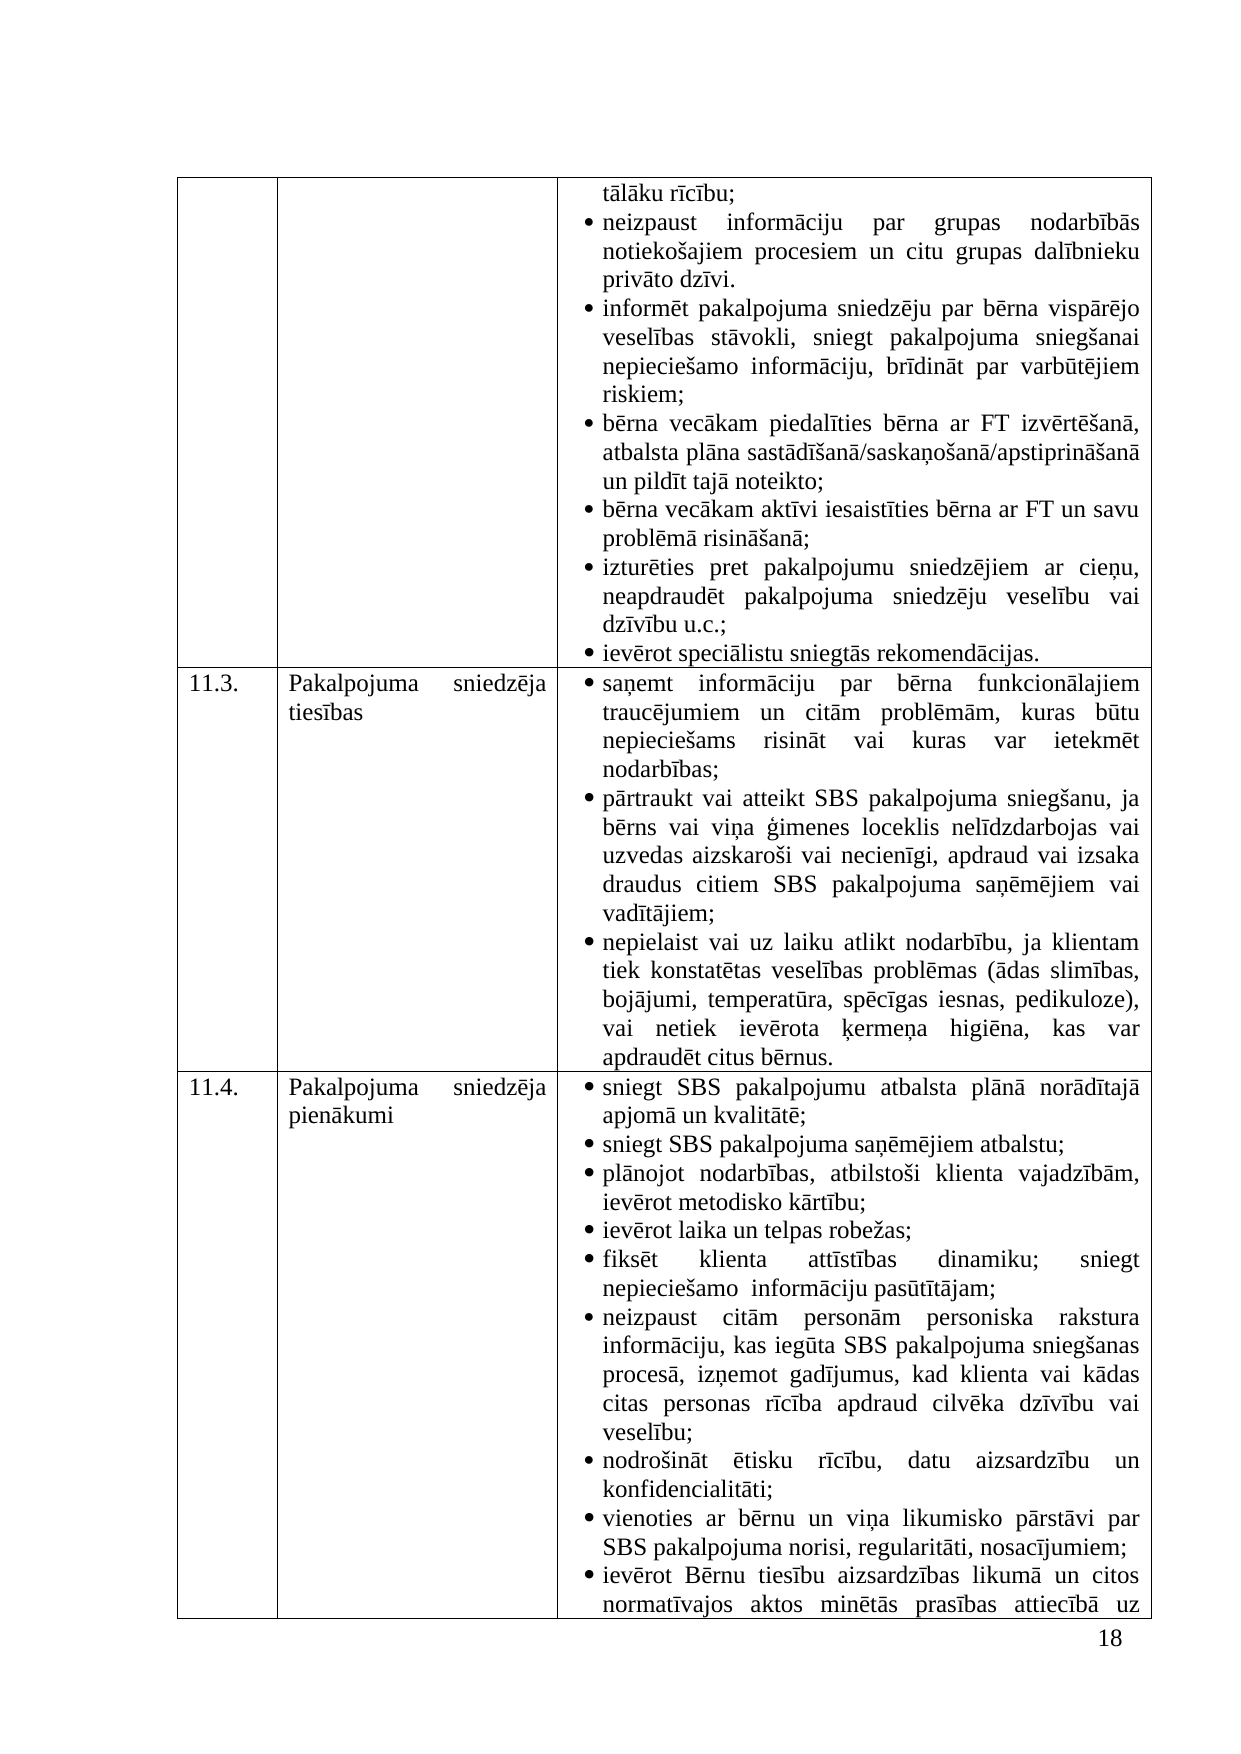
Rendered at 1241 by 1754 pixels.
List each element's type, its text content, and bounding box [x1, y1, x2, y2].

table_cell [178, 178, 277, 667]
table_cell sniegt SBS pakalpojumu atbalsta plānā norādītajā apjomā un kvalitātē; sniegt SBS pakalpojuma saņēmējiem atbalstu; plānojot nodarbības, atbilstoši klienta vajadzībām, ievērot metodisko kārtību; ievērot laika un telpas robežas; fiksēt klienta attīstības dinamiku; sniegt nepieciešamo informāciju pasūtītājam; neizpaust citām personām personiska rakstura informāciju, kas iegūta SBS pakalpojuma sniegšanas procesā, izņemot gadījumus, kad klienta vai kādas citas personas rīcība apdraud cilvēka dzīvību vai veselību; nodrošināt ētisku rīcību, datu aizsardzību un konfidencialitāti; vienoties ar bērnu un viņa likumisko pārstāvi par SBS pakalpojuma norisi, regularitāti, nosacījumiem; ievērot Bērnu tiesību aizsardzības likumā un citos normatīvajos aktos minētās prasības attiecībā uz [558, 1072, 1151, 1618]
table_cell saņemt informāciju par bērna funkcionālajiem traucējumiem un citām problēmām, kuras būtu nepieciešams risināt vai kuras var ietekmēt nodarbības; pārtraukt vai atteikt SBS pakalpojuma sniegšanu, ja bērns vai viņa ģimenes loceklis nelīdzdarbojas vai uzvedas aizskaroši vai necienīgi, apdraud vai izsaka draudus citiem SBS pakalpojuma saņēmējiem vai vadītājiem; nepielaist vai uz laiku atlikt nodarbību, ja klientam tiek konstatētas veselības problēmas (ādas slimības, bojājumi, temperatūra, spēcīgas iesnas, pedikuloze), vai netiek ievērota ķermeņa higiēna, kas var apdraudēt citus bērnus. [558, 668, 1151, 1071]
table_cell Pakalpojuma sniedzēja tiesības [278, 668, 557, 1071]
table_cell 11.3. [178, 668, 277, 1071]
table_cell 11.4. [178, 1072, 277, 1618]
table_cell Pakalpojuma sniedzēja pienākumi [278, 1072, 557, 1618]
table_cell [278, 178, 557, 667]
table_cell tālāku rīcību; neizpaust informāciju par grupas nodarbībās notiekošajiem procesiem un citu grupas dalībnieku privāto dzīvi. informēt pakalpojuma sniedzēju par bērna vispārējo veselības stāvokli, sniegt pakalpojuma sniegšanai nepieciešamo informāciju, brīdināt par varbūtējiem riskiem; bērna vecākam piedalīties bērna ar FT izvērtēšanā, atbalsta plāna sastādīšanā/saskaņošanā/apstiprināšanā un pildīt tajā noteikto; bērna vecākam aktīvi iesaistīties bērna ar FT un savu problēmā risināšanā; izturēties pret pakalpojumu sniedzējiem ar cieņu, neapdraudēt pakalpojuma sniedzēju veselību vai dzīvību u.c.; ievērot speciālistu sniegtās rekomendācijas. [558, 178, 1151, 667]
